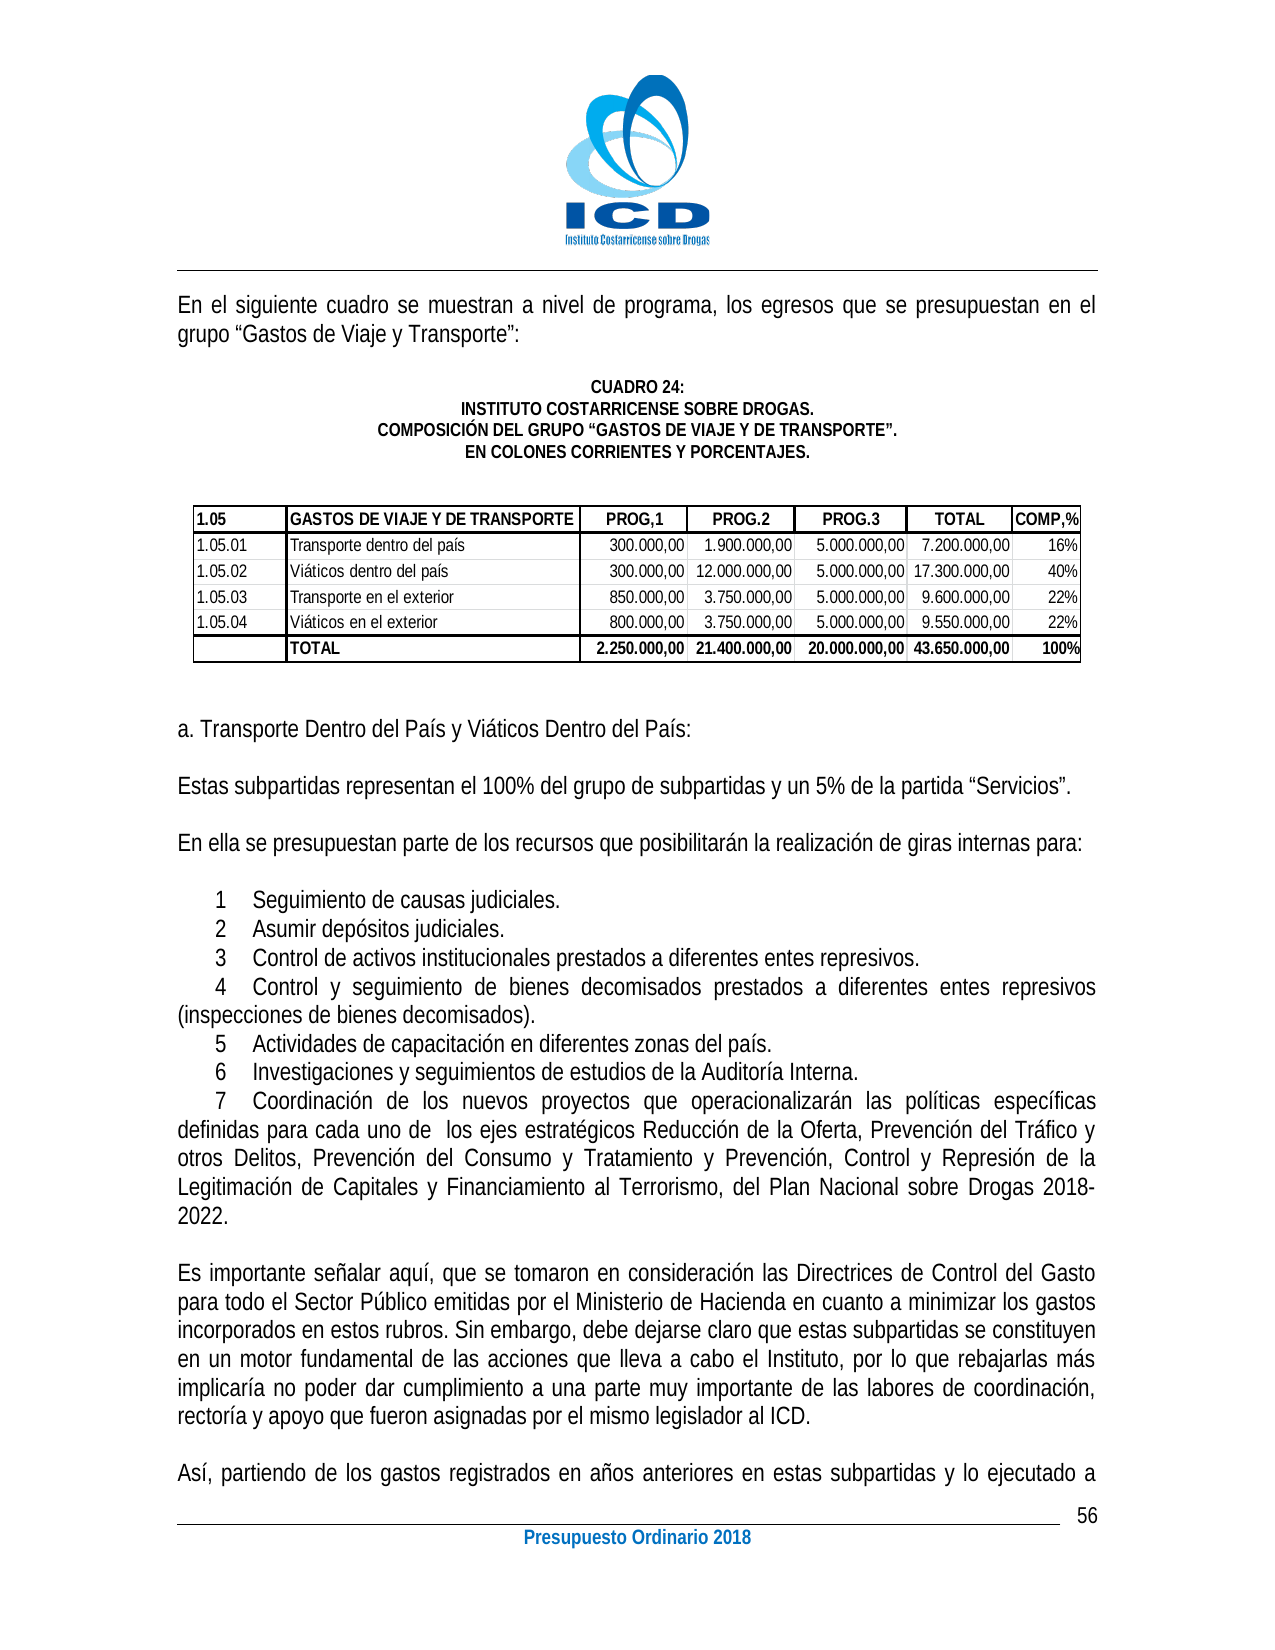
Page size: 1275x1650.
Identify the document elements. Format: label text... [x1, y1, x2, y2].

text Así, partiendo de los gastos registrados en años anteriores en estas subpartidas y lo ejecutado a [177, 1458, 1098, 1487]
text Es importante señalar aquí, que se tomaron en consideración las Directrices de Control del Gasto para todo el Sector Público emitidas por el Ministerio de Hacienda en cuanto a minimizar los gastos incorporados en estos rubros. Sin embargo, debe dejarse claro que estas subpartidas se constituyen en un motor fundamental de las acciones que lleva a cabo el Instituto, por lo que rebajarlas más implicaría no poder dar cumplimiento a una parte muy importante de las labores de coordinación, rectoría y apoyo que fueron asignadas por el mismo legislador al ICD. [177, 1258, 1098, 1430]
text EN COLONES CORRIENTES Y PORCENTAJES. [177, 441, 1098, 462]
list Coordinación de los nuevos proyectos que operacionalizarán las políticas específicas definidas para cada uno de los ejes estratégicos Reducción de la Oferta, Prevención del Tráfico y otros Delitos, Prevención del Consumo y Tratamiento y Prevención, Control y Represión de la Legitimación de Capitales y Financiamiento al Terrorismo, del Plan Nacional sobre Drogas 2018-2022. [177, 1086, 1098, 1229]
list Control y seguimiento de bienes decomisados prestados a diferentes entes represivos (inspecciones de bienes decomisados). [177, 971, 1098, 1029]
text En ella se presupuestan parte de los recursos que posibilitarán la realización de giras internas para: [177, 828, 1098, 857]
list Asumir depósitos judiciales. [177, 914, 1098, 943]
list Seguimiento de causas judiciales. [177, 886, 1098, 914]
list Investigaciones y seguimientos de estudios de la Auditoría Interna. [177, 1057, 1098, 1086]
text En el siguiente cuadro se muestran a nivel de programa, los egresos que se presupuestan en el grupo “Gastos de Viaje y Transporte”: [177, 290, 1098, 348]
text Estas subpartidas representan el 100% del grupo de subpartidas y un 5% de la partida “Servicios”. [177, 771, 1098, 799]
text CUADRO 24: [177, 376, 1098, 398]
text COMPOSICIÓN DEL GRUPO “GASTOS DE VIAJE Y DE TRANSPORTE”. [177, 419, 1098, 441]
text a. Transporte Dentro del País y Viáticos Dentro del País: [177, 714, 1098, 742]
text INSTITUTO COSTARRICENSE SOBRE DROGAS. [177, 398, 1098, 419]
list Control de activos institucionales prestados a diferentes entes represivos. [177, 943, 1098, 971]
list Actividades de capacitación en diferentes zonas del país. [177, 1029, 1098, 1057]
